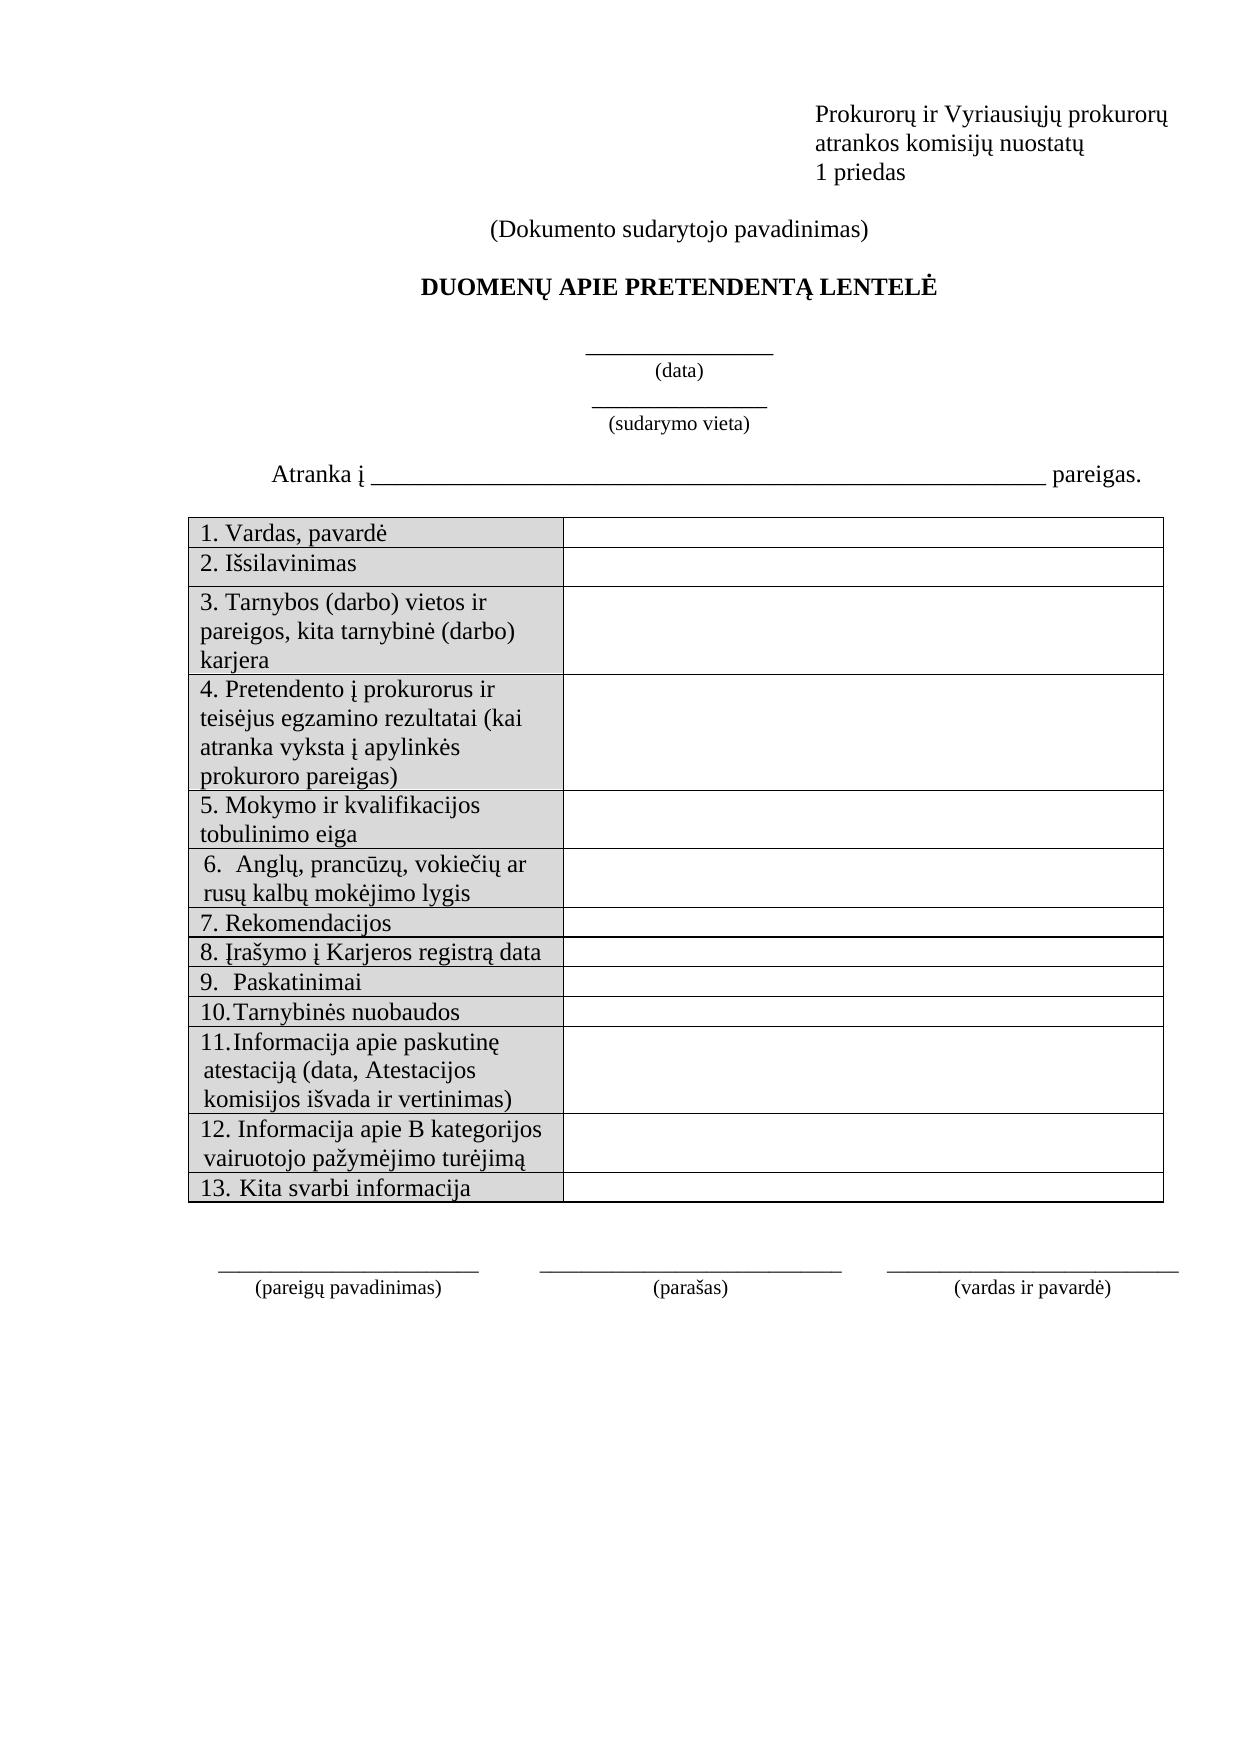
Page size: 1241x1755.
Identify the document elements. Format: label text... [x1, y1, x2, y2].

table_cell 2. Išsilavinimas [189, 548, 563, 586]
table_cell 12. Informacija apie B kategorijos vairuotojo pažymėjimo turėjimą [189, 1114, 563, 1172]
table_header [564, 518, 1163, 547]
table_header _____________________________ [519, 1251, 862, 1274]
table_cell 3. Tarnybos (darbo) vietos ir pareigos, kita tarnybinė (darbo) karjera [189, 587, 563, 673]
table_cell 7. Rekomendacijos [189, 908, 563, 936]
table_cell 9. Paskatinimai [189, 967, 563, 996]
table_header 1. Vardas, pavardė [189, 518, 563, 547]
table_cell [564, 967, 1163, 996]
table_cell 6. Anglų, prancūzų, vokiečių ar rusų kalbų mokėjimo lygis [189, 849, 563, 907]
text _______________ [177, 329, 1181, 358]
table_cell (vardas ir pavardė) [862, 1275, 1204, 1299]
table_cell [564, 849, 1163, 907]
text (data) [177, 358, 1181, 382]
table_cell (parašas) [519, 1275, 862, 1299]
table_cell [564, 938, 1163, 966]
table_cell [564, 997, 1163, 1026]
text duomenų apie pretendentą lentelė [177, 272, 1181, 301]
text Prokurorų ir Vyriausiųjų prokurorų atrankos komisijų nuostatų [815, 99, 1181, 157]
table_cell (pareigų pavadinimas) [177, 1275, 519, 1299]
table_cell [564, 1027, 1163, 1113]
text (Dokumento sudarytojo pavadinimas) [177, 214, 1181, 243]
text 1 priedas [815, 157, 1181, 186]
table_cell [564, 1114, 1163, 1172]
table_cell [564, 1173, 1163, 1201]
table_cell 11. Informacija apie paskutinę atestaciją (data, Atestacijos komisijos išvada ir vertinimas) [189, 1027, 563, 1113]
table_cell 5. Mokymo ir kvalifikacijos tobulinimo eiga [189, 791, 563, 848]
table_cell [564, 675, 1163, 789]
table_cell [564, 548, 1163, 586]
table_cell 4. Pretendento į prokurorus ir teisėjus egzamino rezultatai (kai atranka vyksta į apylinkės prokuroro pareigas) [189, 675, 563, 789]
text (sudarymo vieta) [177, 411, 1181, 435]
table_cell 8. Įrašymo į Karjeros registrą data [189, 938, 563, 966]
table_header ____________________________ [862, 1251, 1204, 1274]
table_cell 13. Kita svarbi informacija [189, 1173, 563, 1201]
table_cell [564, 908, 1163, 936]
table_cell [564, 587, 1163, 673]
table_cell [564, 791, 1163, 848]
table_header _________________________ [177, 1251, 519, 1274]
table_cell 10. Tarnybinės nuobaudos [189, 997, 563, 1026]
text ______________ [177, 382, 1181, 411]
text Atranka į ______________________________________________________ pareigas. [177, 459, 1181, 488]
